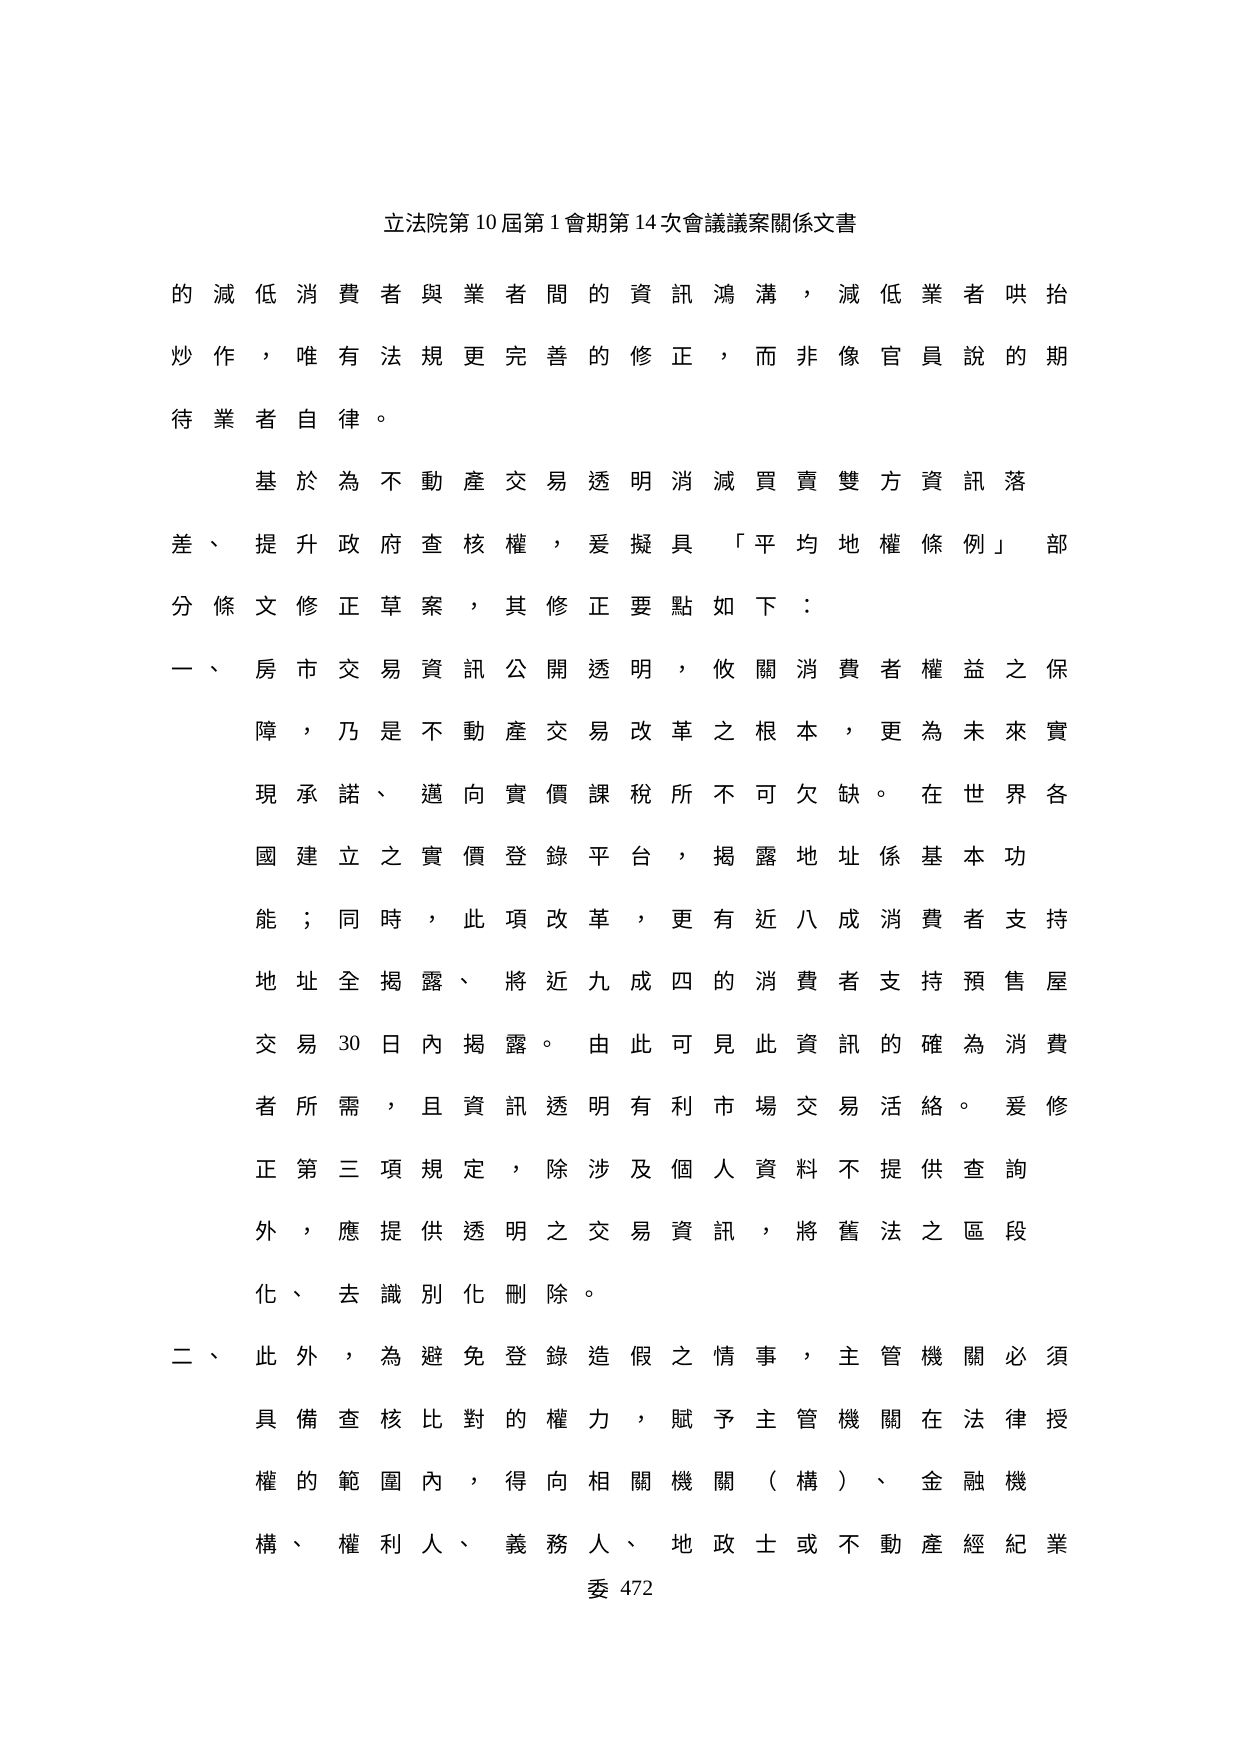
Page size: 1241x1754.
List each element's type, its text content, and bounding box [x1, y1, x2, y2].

text 的減低消費者與業者間的資訊鴻溝，減低業者哄抬炒作，唯有法規更完善的修正，而非像官員說的期待業者自律。 [162, 251, 1078, 438]
text 基於為不動產交易透明消減買賣雙方資訊落差、提升政府查核權，爰擬具「平均地權條例」部分條文修正草案，其修正要點如下： [162, 438, 1078, 626]
text 二、此外，為避免登錄造假之情事，主管機關必須具備查核比對的權力，賦予主管機關在法律授權的範圍內，得向相關機關（構）、金融機構、權利人、義務人、地政士或不動產經紀業 [162, 1313, 1078, 1563]
text 一、房市交易資訊公開透明，攸關消費者權益之保障，乃是不動產交易改革之根本，更為未來實現承諾、邁向實價課稅所不可欠缺。在世界各國建立之實價登錄平台，揭露地址係基本功能；同時，此項改革，更有近八成消費者支持地址全揭露、將近九成四的消費者支持預售屋交易30日內揭露。由此可見此資訊的確為消費者所需，且資訊透明有利市場交易活絡。爰修正第三項規定，除涉及個人資料不提供查詢外，應提供透明之交易資訊，將舊法之區段化、去識別化刪除。 [162, 626, 1078, 1313]
